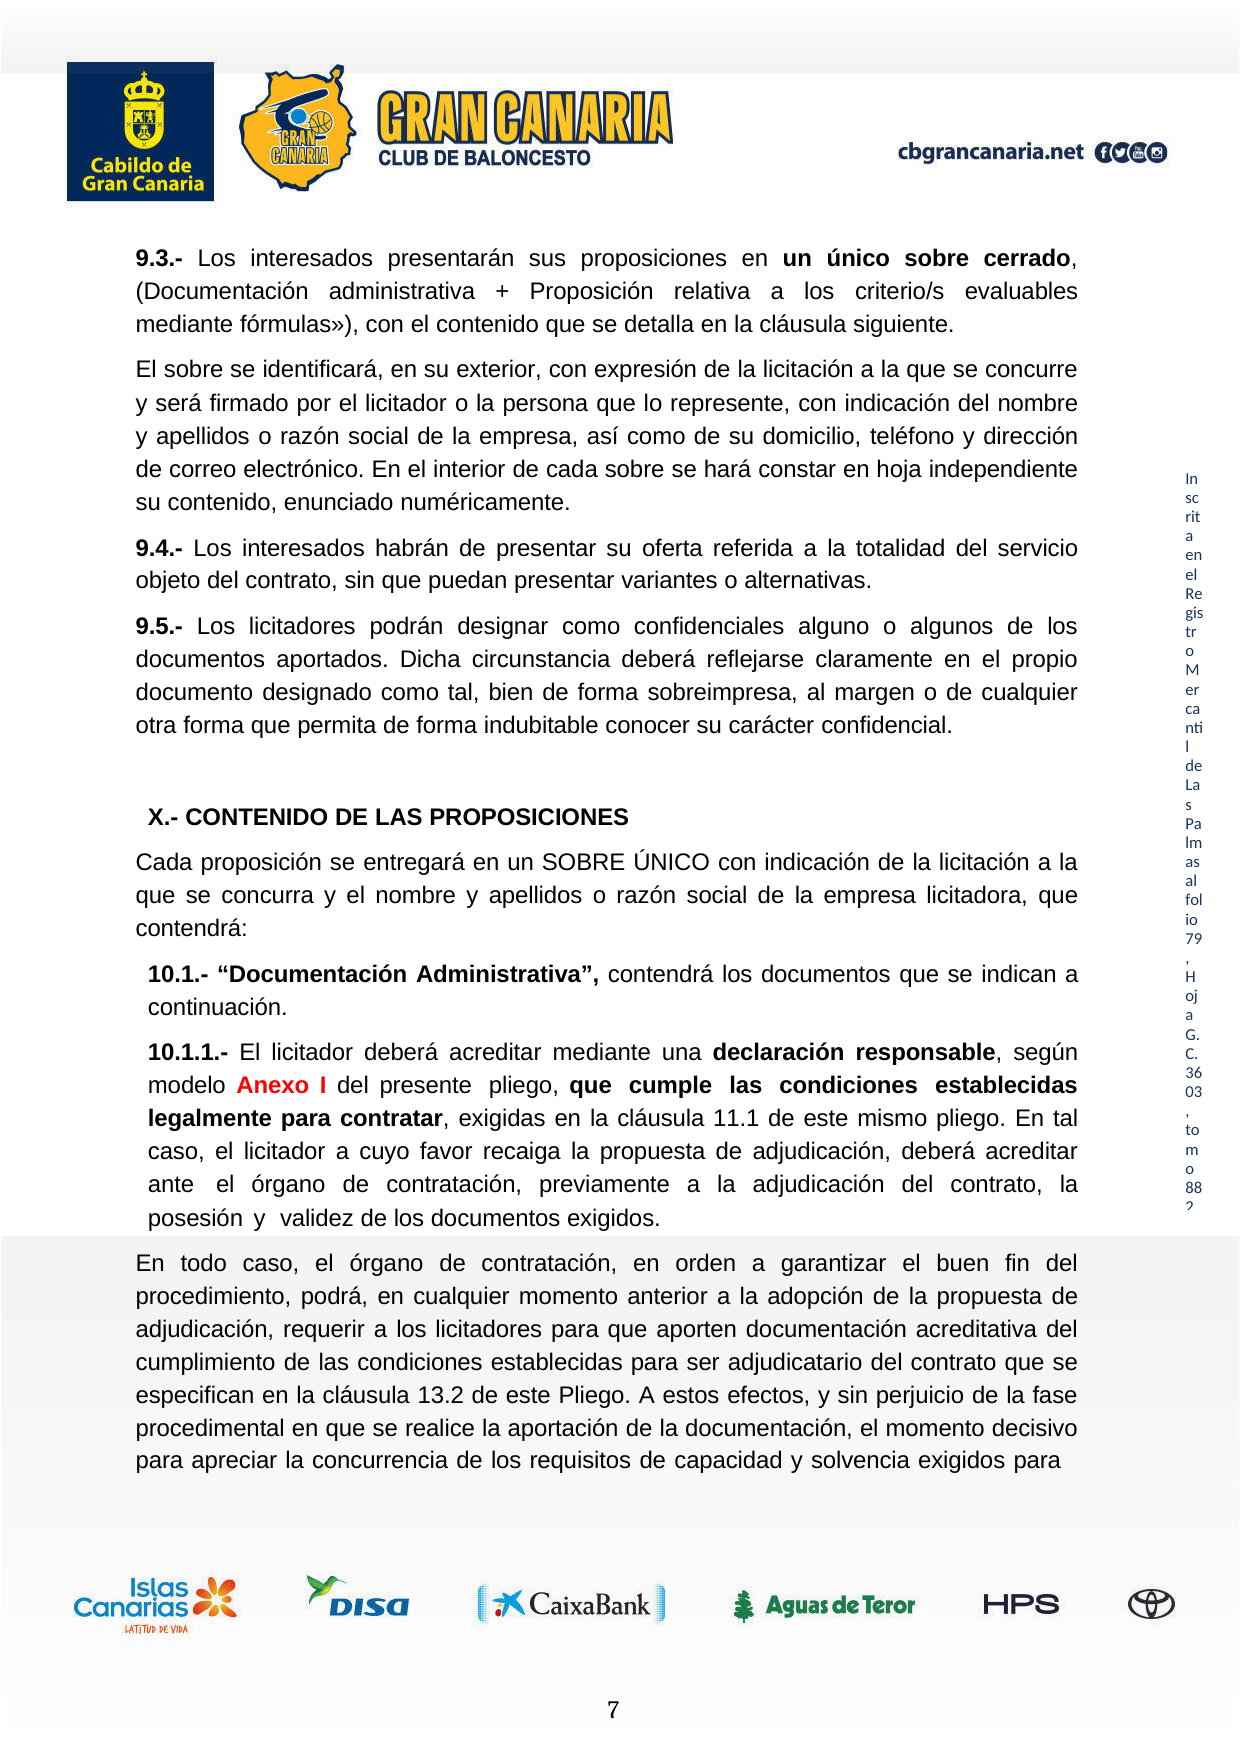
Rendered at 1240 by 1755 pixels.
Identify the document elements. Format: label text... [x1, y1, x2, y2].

text 9.4.- Los interesados habrán de presentar su oferta referida a la totalidad del servicio objeto del contrato, sin que puedan presentar variantes o alternativas. [135, 586, 1078, 594]
subtitle [1204, 803, 1239, 830]
text 10.1.- “Documentación Administrativa”, contendrá los documentos que se indican a continuación. [148, 959, 1078, 1020]
text Cada proposición se entregará en un SOBRE ÚNICO con indicación de la licitación a la que se concurra y el nombre y apellidos o razón social de la empresa licitadora, que contendrá: [135, 848, 1078, 941]
text 9.5.- Los licitadores podrán designar como confidenciales alguno o algunos de los documentos aportados. Dicha circunstancia deberá reflejarse claramente en el propio documento designado como tal, bien de forma sobreimpresa, al margen o de cualquier otra forma que permita de forma indubitable conocer su carácter confidencial. [135, 612, 1078, 739]
text 10.1.1.- El licitador deberá acreditar mediante una declaración responsable, según modelo Anexo I del presente pliego, que cumple las condiciones establecidas legalmente para contratar, exigidas en la cláusula 11.1 de este mismo pliego. En tal caso, el licitador a cuyo favor recaiga la propuesta de adjudicación, deberá acreditar ante el órgano de contratación, previamente a la adjudicación del contrato, la posesión y validez de los documentos exigidos. [148, 1038, 1078, 1169]
text Inscrita en el Registro Mercantil de Las Palmas al folio 79, Hoja G.C. 3603, tomo 882 Gral.- N.I.F.: A-35310598 [1185, 469, 1204, 1209]
subtitle X.- CONTENIDO DE LAS PROPOSICIONES [148, 803, 1183, 830]
